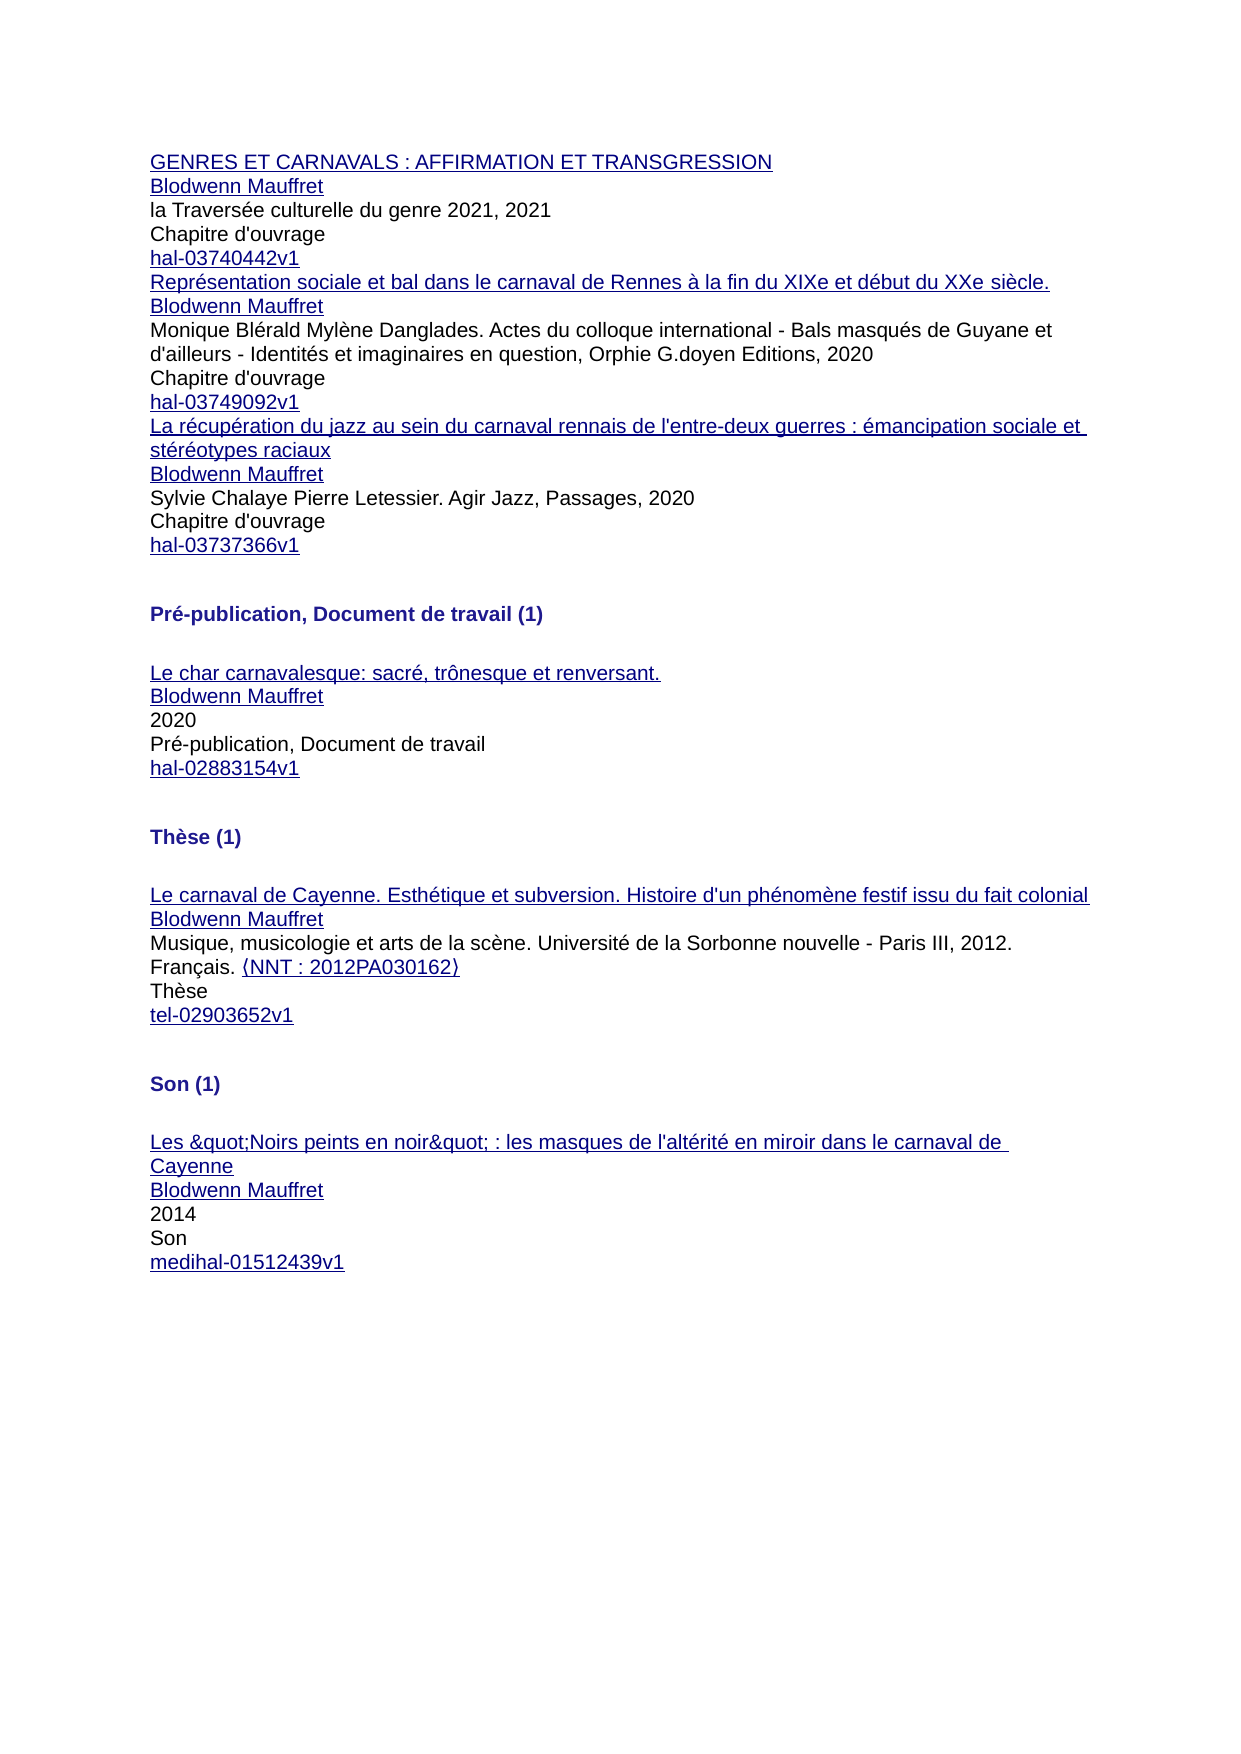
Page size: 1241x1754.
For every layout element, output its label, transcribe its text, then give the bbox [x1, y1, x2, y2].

subtitle Pré-publication, Document de travail (1) [150, 602, 1090, 626]
subtitle Thèse (1) [150, 825, 1090, 849]
subtitle Son (1) [150, 1072, 1090, 1096]
table_header Blodwenn Mauffret Musique, musicologie et arts de la scène. Université de la Sorbonne nouvelle - Paris III, 2012. Français. ⟨NNT : 2012PA030162⟩ Thèse tel-02903652v1 [150, 905, 1090, 1027]
table_header Le char carnavalesque: sacré, trônesque et renversant. Blodwenn Mauffret 2020 Pré-publication, Document de travail hal-02883154v1 [150, 660, 1090, 780]
table_header Les &quot;Noirs peints en noir&quot; : les masques de l'altérité en miroir dans le carnaval de Cayenne Blodwenn Mauffret 2014 Son medihal-01512439v1 [150, 1130, 1090, 1274]
table_cell GENRES ET CARNAVALS : AFFIRMATION ET TRANSGRESSION Blodwenn Mauffret la Traversée culturelle du genre 2021, 2021 Chapitre d'ouvrage hal-03740442v1 [150, 150, 1090, 270]
table_cell La récupération du jazz au sein du carnaval rennais de l'entre-deux guerres : émancipation sociale et stéréotypes raciaux Blodwenn Mauffret Sylvie Chalaye Pierre Letessier. Agir Jazz, Passages, 2020 Chapitre d'ouvrage hal-03737366v1 [150, 414, 1090, 557]
table_cell Représentation sociale et bal dans le carnaval de Rennes à la fin du XIXe et début du XXe siècle. Blodwenn Mauffret Monique Blérald Mylène Danglades. Actes du colloque international - Bals masqués de Guyane et d'ailleurs - Identités et imaginaires en question, Orphie G.doyen Editions, 2020 Chapitre d'ouvrage hal-03749092v1 [150, 270, 1090, 413]
table_header Le carnaval de Cayenne. Esthétique et subversion. Histoire d'un phénomène festif issu du fait colonial [150, 883, 1090, 904]
